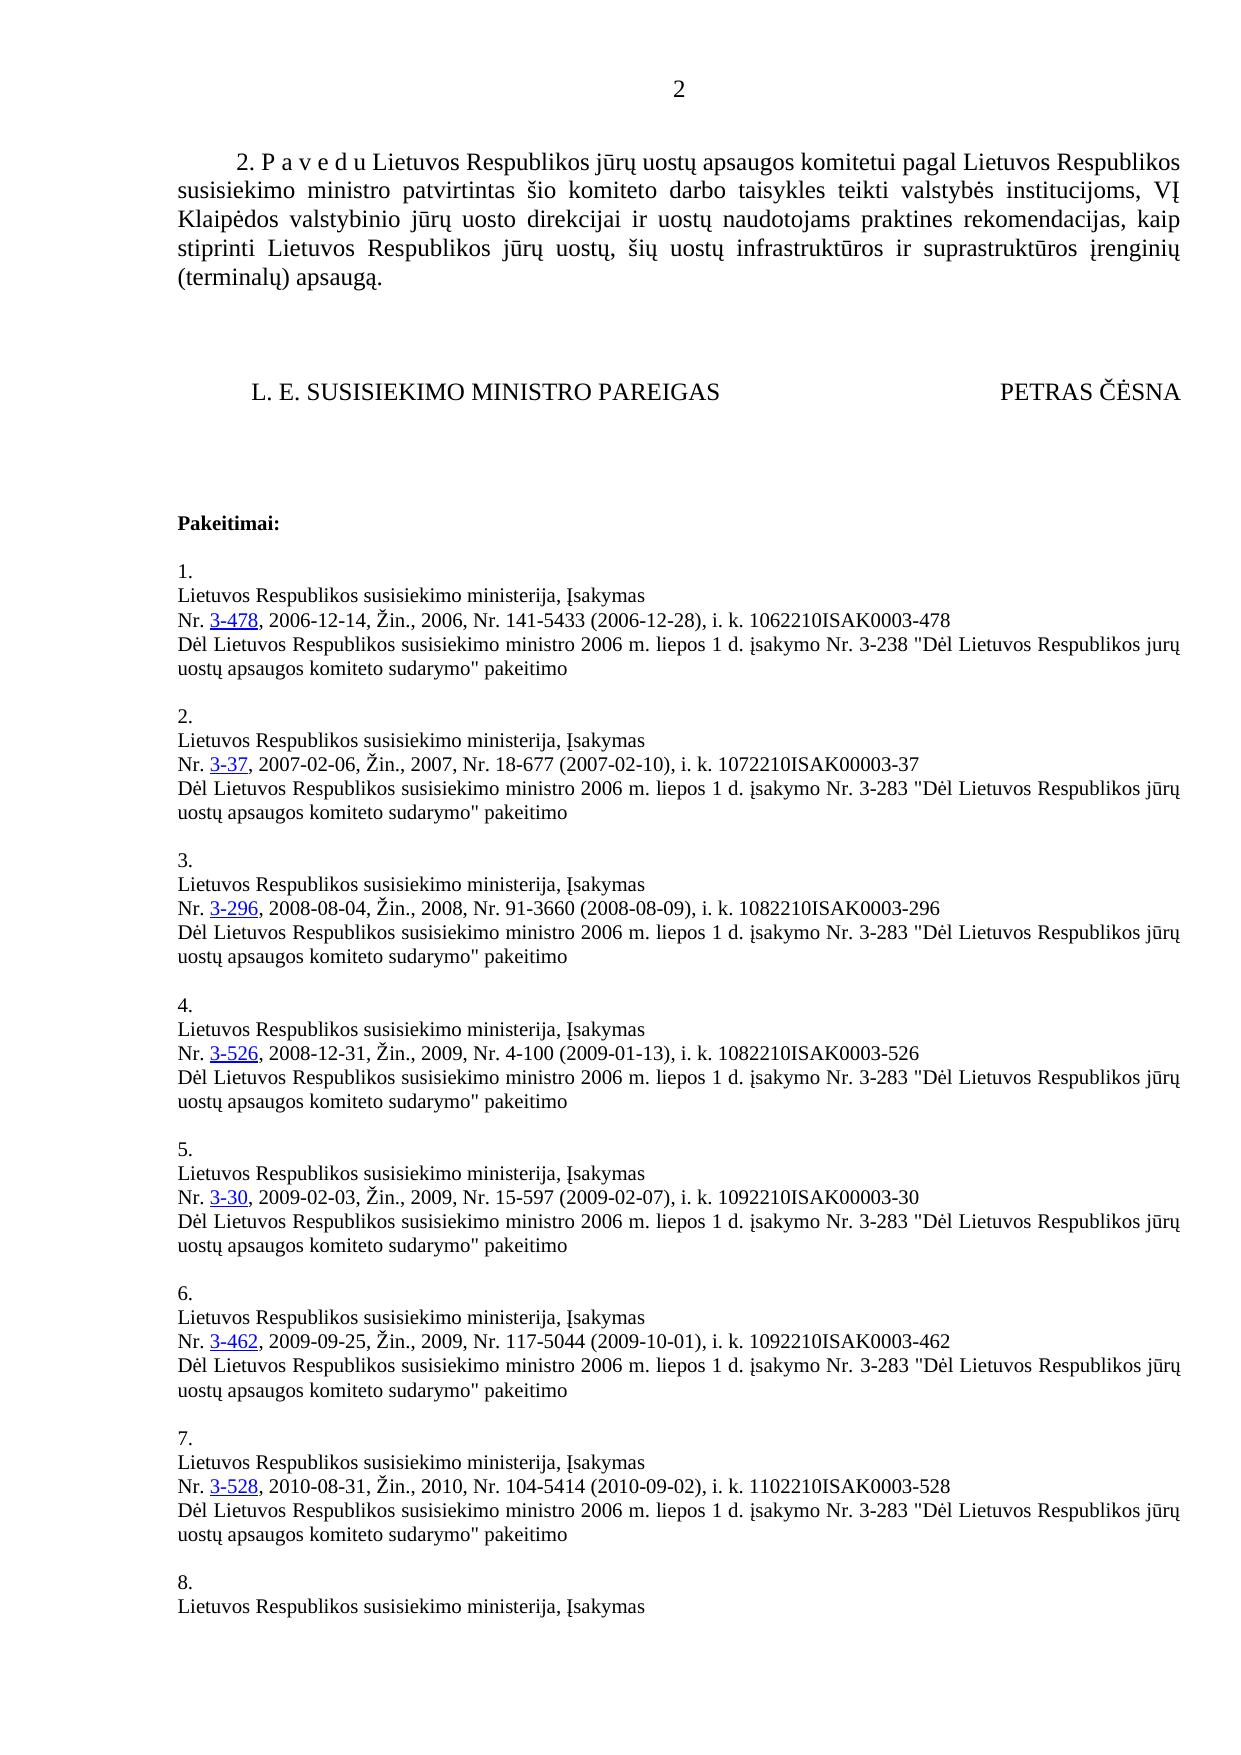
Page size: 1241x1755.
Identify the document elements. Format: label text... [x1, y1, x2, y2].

text 7. [177, 1426, 1181, 1450]
text 4. [177, 992, 1181, 1017]
text Nr. 3-478, 2006-12-14, Žin., 2006, Nr. 141-5433 (2006-12-28), i. k. 1062210ISAK0003-478 [177, 607, 1181, 632]
text 3. [177, 848, 1181, 872]
text 5. [177, 1137, 1181, 1161]
text Nr. 3-37, 2007-02-06, Žin., 2007, Nr. 18-677 (2007-02-10), i. k. 1072210ISAK00003-37 [177, 752, 1181, 776]
text Nr. 3-528, 2010-08-31, Žin., 2010, Nr. 104-5414 (2010-09-02), i. k. 1102210ISAK0003-528 [177, 1474, 1181, 1498]
text Lietuvos Respublikos susisiekimo ministerija, Įsakymas [177, 1017, 1181, 1041]
text Dėl Lietuvos Respublikos susisiekimo ministro 2006 m. liepos 1 d. įsakymo Nr. 3-283 "Dėl Lietuvos Respublikos jūrų uostų apsaugos komiteto sudarymo" pakeitimo [177, 1498, 1181, 1546]
text Dėl Lietuvos Respublikos susisiekimo ministro 2006 m. liepos 1 d. įsakymo Nr. 3-283 "Dėl Lietuvos Respublikos jūrų uostų apsaugos komiteto sudarymo" pakeitimo [177, 776, 1181, 824]
text 8. [177, 1570, 1181, 1594]
text 2. P a v e d u Lietuvos Respublikos jūrų uostų apsaugos komitetui pagal Lietuvos Respublikos susisiekimo ministro patvirtintas šio komiteto darbo taisykles teikti valstybės institucijoms, VĮ Klaipėdos valstybinio jūrų uosto direkcijai ir uostų naudotojams praktines rekomendacijas, kaip stiprinti Lietuvos Respublikos jūrų uostų, šių uostų infrastruktūros ir suprastruktūros įrenginių (terminalų) apsaugą. [177, 147, 1181, 291]
text L. E. SUSISIEKIMO MINISTRO PAREIGAS PETRAS ČĖSNA [177, 377, 1181, 406]
text 6. [177, 1281, 1181, 1305]
text Dėl Lietuvos Respublikos susisiekimo ministro 2006 m. liepos 1 d. įsakymo Nr. 3-283 "Dėl Lietuvos Respublikos jūrų uostų apsaugos komiteto sudarymo" pakeitimo [177, 1065, 1181, 1113]
text Dėl Lietuvos Respublikos susisiekimo ministro 2006 m. liepos 1 d. įsakymo Nr. 3-238 "Dėl Lietuvos Respublikos jurų uostų apsaugos komiteto sudarymo" pakeitimo [177, 632, 1181, 680]
text Nr. 3-462, 2009-09-25, Žin., 2009, Nr. 117-5044 (2009-10-01), i. k. 1092210ISAK0003-462 [177, 1329, 1181, 1353]
text Lietuvos Respublikos susisiekimo ministerija, Įsakymas [177, 1161, 1181, 1185]
text Nr. 3-30, 2009-02-03, Žin., 2009, Nr. 15-597 (2009-02-07), i. k. 1092210ISAK00003-30 [177, 1185, 1181, 1209]
text 2. [177, 704, 1181, 728]
text Nr. 3-296, 2008-08-04, Žin., 2008, Nr. 91-3660 (2008-08-09), i. k. 1082210ISAK0003-296 [177, 896, 1181, 920]
text Lietuvos Respublikos susisiekimo ministerija, Įsakymas [177, 728, 1181, 752]
text Lietuvos Respublikos susisiekimo ministerija, Įsakymas [177, 1305, 1181, 1329]
text Dėl Lietuvos Respublikos susisiekimo ministro 2006 m. liepos 1 d. įsakymo Nr. 3-283 "Dėl Lietuvos Respublikos jūrų uostų apsaugos komiteto sudarymo" pakeitimo [177, 920, 1181, 968]
text Lietuvos Respublikos susisiekimo ministerija, Įsakymas [177, 1450, 1181, 1474]
text Lietuvos Respublikos susisiekimo ministerija, Įsakymas [177, 583, 1181, 607]
text 1. [177, 559, 1181, 583]
text Nr. 3-526, 2008-12-31, Žin., 2009, Nr. 4-100 (2009-01-13), i. k. 1082210ISAK0003-526 [177, 1041, 1181, 1065]
text Lietuvos Respublikos susisiekimo ministerija, Įsakymas [177, 1594, 1181, 1618]
text Lietuvos Respublikos susisiekimo ministerija, Įsakymas [177, 872, 1181, 896]
text Pakeitimai: [177, 511, 1181, 535]
text Dėl Lietuvos Respublikos susisiekimo ministro 2006 m. liepos 1 d. įsakymo Nr. 3-283 "Dėl Lietuvos Respublikos jūrų uostų apsaugos komiteto sudarymo" pakeitimo [177, 1353, 1181, 1402]
text Dėl Lietuvos Respublikos susisiekimo ministro 2006 m. liepos 1 d. įsakymo Nr. 3-283 "Dėl Lietuvos Respublikos jūrų uostų apsaugos komiteto sudarymo" pakeitimo [177, 1209, 1181, 1257]
